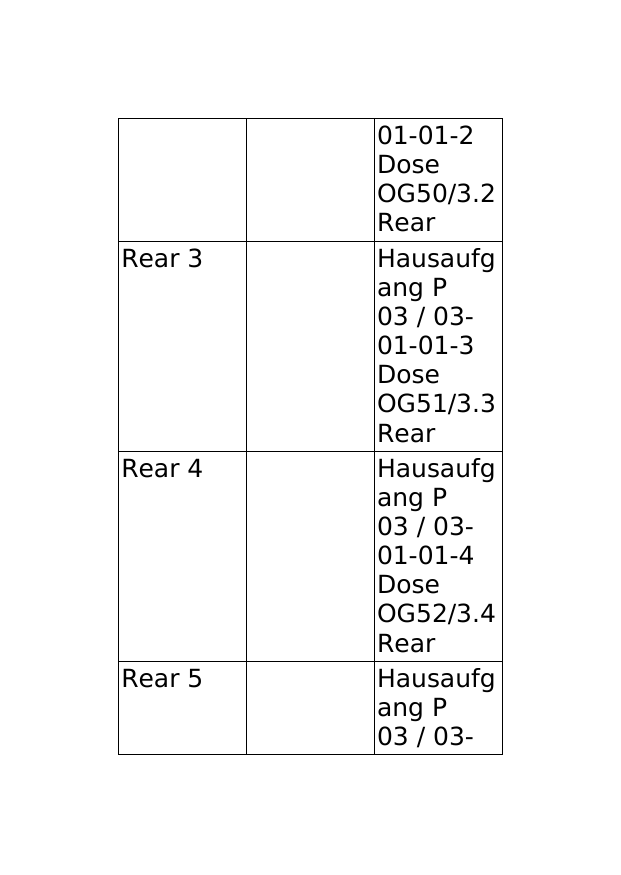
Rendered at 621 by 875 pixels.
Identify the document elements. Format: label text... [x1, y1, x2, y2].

table_cell 01-01-2 Dose OG50/3.2 Rear [375, 119, 502, 241]
table_cell [247, 242, 374, 451]
table_cell Hausaufgang P 03 / 03- [375, 662, 502, 754]
table_cell Rear 4 [119, 452, 246, 661]
table_cell [247, 452, 374, 661]
table_cell Rear 5 [119, 662, 246, 754]
table_cell [119, 119, 246, 241]
table_cell [247, 119, 374, 241]
table_cell Rear 3 [119, 242, 246, 451]
table_cell Hausaufgang P 03 / 03-01-01-3 Dose OG51/3.3 Rear [375, 242, 502, 451]
table_cell [247, 662, 374, 754]
table_cell Hausaufgang P 03 / 03-01-01-4 Dose OG52/3.4 Rear [375, 452, 502, 661]
